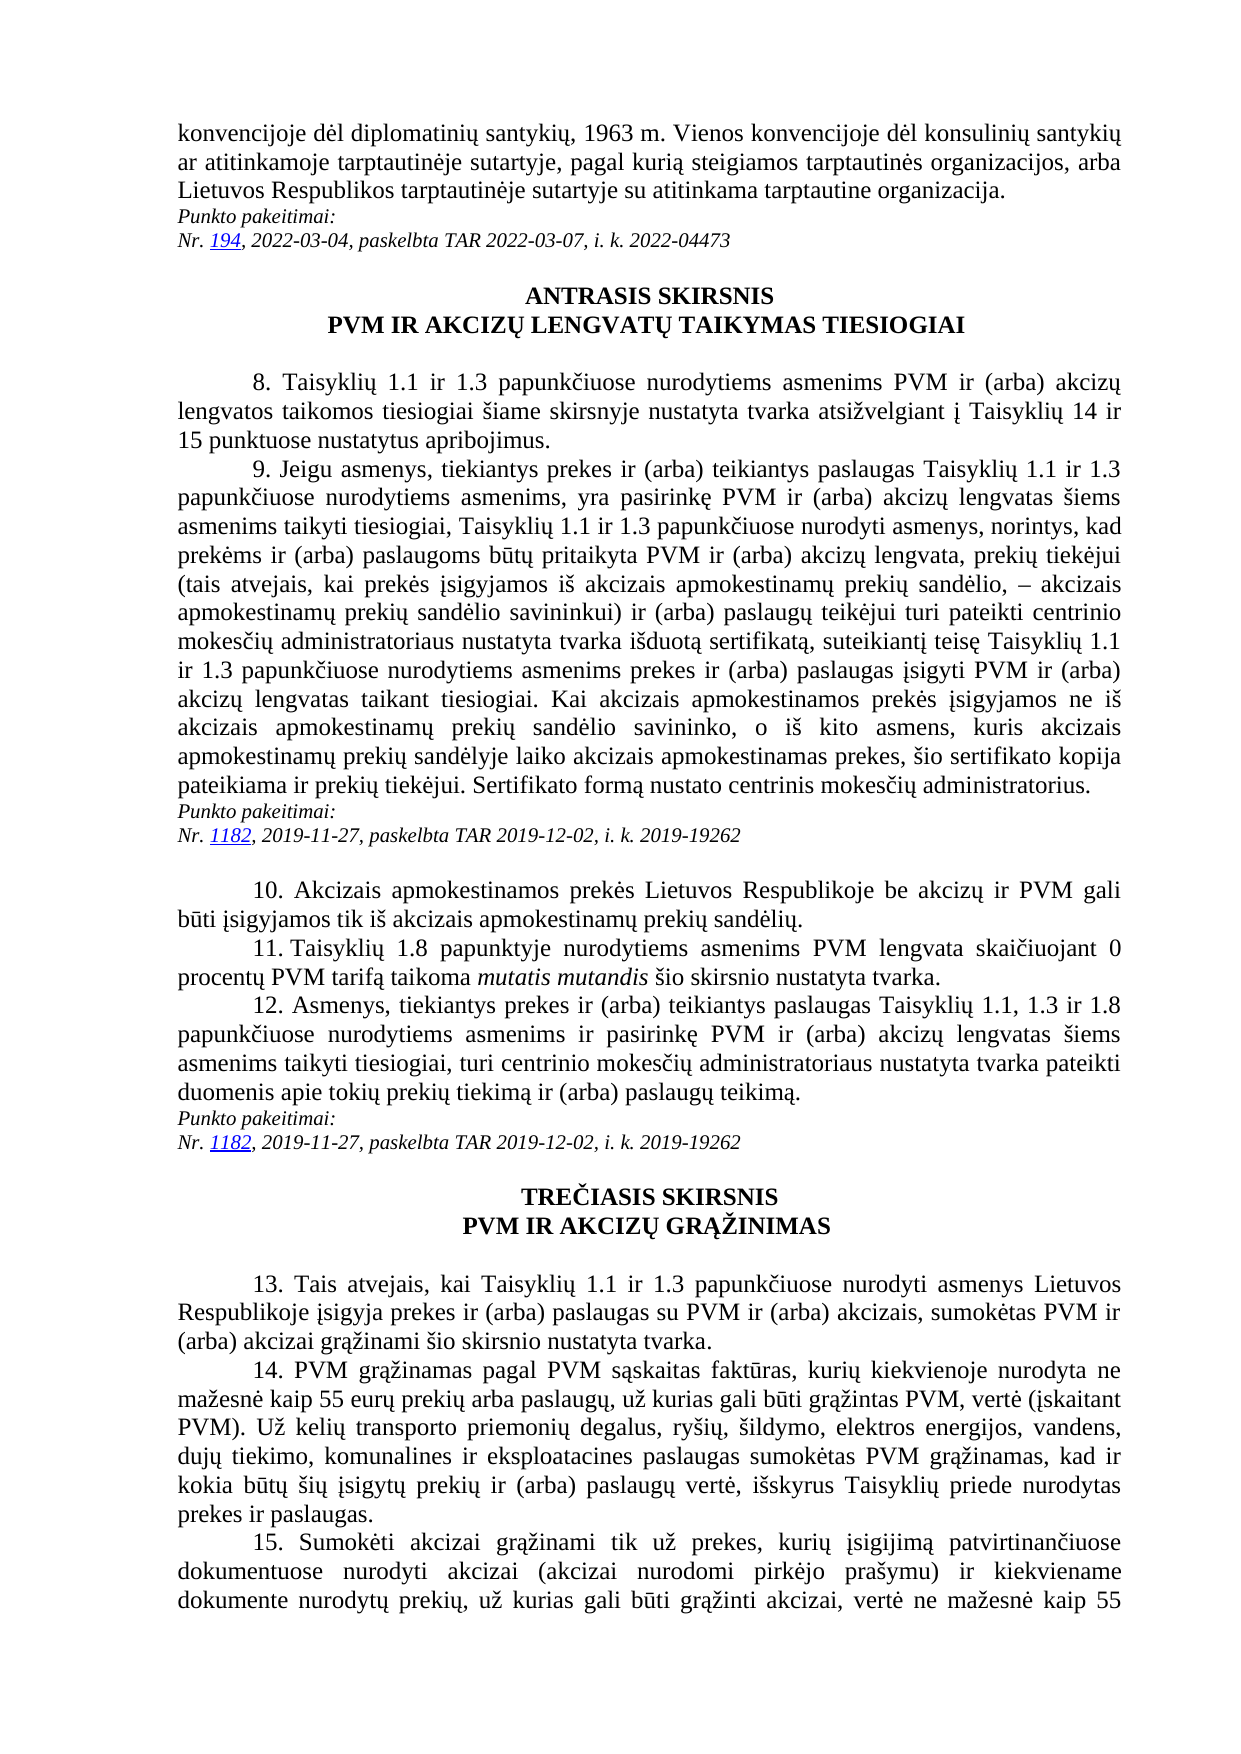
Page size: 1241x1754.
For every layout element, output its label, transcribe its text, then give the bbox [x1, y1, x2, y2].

text 15. Sumokėti akcizai grąžinami tik už prekes, kurių įsigijimą patvirtinančiuose dokumentuose nurodyti akcizai (akcizai nurodomi pirkėjo prašymu) ir kiekviename dokumente nurodytų prekių, už kurias gali būti grąžinti akcizai, vertė ne mažesnė kaip 55 [177, 1527, 1122, 1614]
text 13. Tais atvejais, kai Taisyklių 1.1 ir 1.3 papunkčiuose nurodyti asmenys Lietuvos Respublikoje įsigyja prekes ir (arba) paslaugas su PVM ir (arba) akcizais, sumokėtas PVM ir (arba) akcizai grąžinami šio skirsnio nustatyta tvarka. [177, 1269, 1122, 1355]
text 12. Asmenys, tiekiantys prekes ir (arba) teikiantys paslaugas Taisyklių 1.1, 1.3 ir 1.8 papunkčiuose nurodytiems asmenims ir pasirinkę PVM ir (arba) akcizų lengvatas šiems asmenims taikyti tiesiogiai, turi centrinio mokesčių administratoriaus nustatyta tvarka pateikti duomenis apie tokių prekių tiekimą ir (arba) paslaugų teikimą. [177, 991, 1122, 1106]
text Nr. 1182, 2019-11-27, paskelbta TAR 2019-12-02, i. k. 2019-19262 [177, 1130, 1122, 1154]
text TREČIASIS SKIRSNIS [177, 1182, 1122, 1211]
text Punkto pakeitimai: [177, 1106, 1122, 1130]
text ANTRASIS SKIRSNIS [177, 281, 1122, 310]
text 8. Taisyklių 1.1 ir 1.3 papunkčiuose nurodytiems asmenims PVM ir (arba) akcizų lengvatos taikomos tiesiogiai šiame skirsnyje nustatyta tvarka atsižvelgiant į Taisyklių 14 ir 15 punktuose nustatytus apribojimus. [177, 367, 1122, 454]
text 11. Taisyklių 1.8 papunktyje nurodytiems asmenims PVM lengvata skaičiuojant 0 procentų PVM tarifą taikoma mutatis mutandis šio skirsnio nustatyta tvarka. [177, 933, 1122, 991]
text 10. Akcizais apmokestinamos prekės Lietuvos Respublikoje be akcizų ir PVM gali būti įsigyjamos tik iš akcizais apmokestinamų prekių sandėlių. [177, 876, 1122, 933]
text Punkto pakeitimai: [177, 799, 1122, 823]
text PVM IR AKCIZŲ GRĄŽINIMAS [177, 1211, 1122, 1240]
text konvencijoje dėl diplomatinių santykių, 1963 m. Vienos konvencijoje dėl konsulinių santykių ar atitinkamoje tarptautinėje sutartyje, pagal kurią steigiamos tarptautinės organizacijos, arba Lietuvos Respublikos tarptautinėje sutartyje su atitinkama tarptautine organizacija. [177, 118, 1122, 204]
text Nr. 1182, 2019-11-27, paskelbta TAR 2019-12-02, i. k. 2019-19262 [177, 823, 1122, 847]
text Punkto pakeitimai: [177, 204, 1122, 228]
text 14. PVM grąžinamas pagal PVM sąskaitas faktūras, kurių kiekvienoje nurodyta ne mažesnė kaip 55 eurų prekių arba paslaugų, už kurias gali būti grąžintas PVM, vertė (įskaitant PVM). Už kelių transporto priemonių degalus, ryšių, šildymo, elektros energijos, vandens, dujų tiekimo, komunalines ir eksploatacines paslaugas sumokėtas PVM grąžinamas, kad ir kokia būtų šių įsigytų prekių ir (arba) paslaugų vertė, išskyrus Taisyklių priede nurodytas prekes ir paslaugas. [177, 1355, 1122, 1527]
text Nr. 194, 2022-03-04, paskelbta TAR 2022-03-07, i. k. 2022-04473 [177, 228, 1122, 252]
text 9. Jeigu asmenys, tiekiantys prekes ir (arba) teikiantys paslaugas Taisyklių 1.1 ir 1.3 papunkčiuose nurodytiems asmenims, yra pasirinkę PVM ir (arba) akcizų lengvatas šiems asmenims taikyti tiesiogiai, Taisyklių 1.1 ir 1.3 papunkčiuose nurodyti asmenys, norintys, kad prekėms ir (arba) paslaugoms būtų pritaikyta PVM ir (arba) akcizų lengvata, prekių tiekėjui (tais atvejais, kai prekės įsigyjamos iš akcizais apmokestinamų prekių sandėlio, – akcizais apmokestinamų prekių sandėlio savininkui) ir (arba) paslaugų teikėjui turi pateikti centrinio mokesčių administratoriaus nustatyta tvarka išduotą sertifikatą, suteikiantį teisę Taisyklių 1.1 ir 1.3 papunkčiuose nurodytiems asmenims prekes ir (arba) paslaugas įsigyti PVM ir (arba) akcizų lengvatas taikant tiesiogiai. Kai akcizais apmokestinamos prekės įsigyjamos ne iš akcizais apmokestinamų prekių sandėlio savininko, o iš kito asmens, kuris akcizais apmokestinamų prekių sandėlyje laiko akcizais apmokestinamas prekes, šio sertifikato kopija pateikiama ir prekių tiekėjui. Sertifikato formą nustato centrinis mokesčių administratorius. [177, 454, 1122, 799]
text PVM IR AKCIZŲ LENGVATŲ TAIKYMAS TIESIOGIAI [177, 310, 1122, 339]
